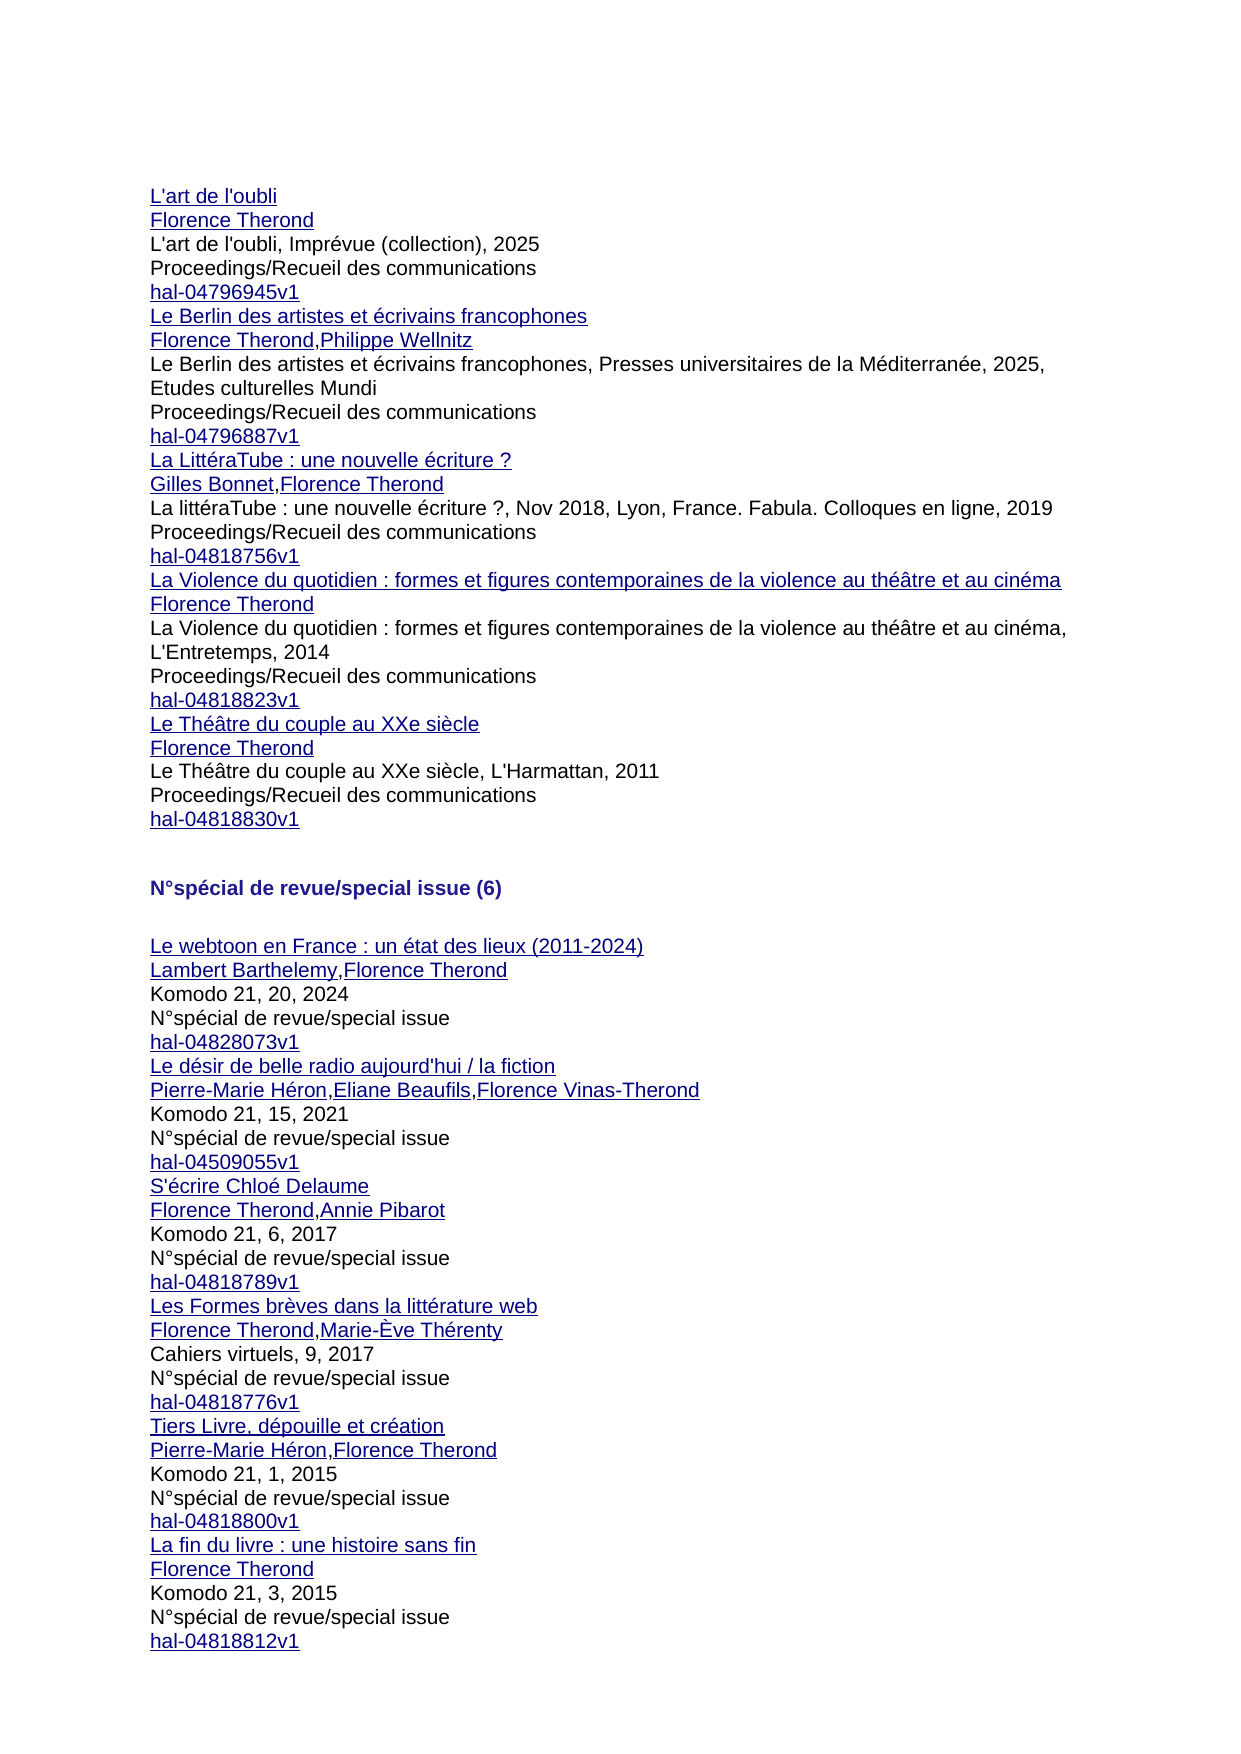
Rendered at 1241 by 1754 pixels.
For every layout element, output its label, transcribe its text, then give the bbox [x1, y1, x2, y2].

table_cell Le Berlin des artistes et écrivains francophones Florence Therond,Philippe Wellnitz Le Berlin des artistes et écrivains francophones, Presses universitaires de la Méditerranée, 2025, Etudes culturelles Mundi Proceedings/Recueil des communications hal-04796887v1 [150, 304, 1090, 448]
table_cell La fin du livre : une histoire sans fin Florence Therond Komodo 21, 3, 2015 N°spécial de revue/special issue hal-04818812v1 [150, 1533, 1090, 1653]
subtitle N°spécial de revue/special issue (6) [150, 876, 1090, 900]
table_header L'art de l'oubli Florence Therond L'art de l'oubli, Imprévue (collection), 2025 Proceedings/Recueil des communications hal-04796945v1 [150, 184, 1090, 304]
table_cell Le désir de belle radio aujourd'hui / la fiction Pierre-Marie Héron,Eliane Beaufils,Florence Vinas-Therond Komodo 21, 15, 2021 N°spécial de revue/special issue hal-04509055v1 [150, 1054, 1090, 1174]
table_cell Le Théâtre du couple au XXe siècle Florence Therond Le Théâtre du couple au XXe siècle, L'Harmattan, 2011 Proceedings/Recueil des communications hal-04818830v1 [150, 711, 1090, 831]
table_cell La Violence du quotidien : formes et figures contemporaines de la violence au théâtre et au cinéma Florence Therond La Violence du quotidien : formes et figures contemporaines de la violence au théâtre et au cinéma, L'Entretemps, 2014 Proceedings/Recueil des communications hal-04818823v1 [150, 568, 1090, 711]
table_cell S'écrire Chloé Delaume Florence Therond,Annie Pibarot Komodo 21, 6, 2017 N°spécial de revue/special issue hal-04818789v1 [150, 1174, 1090, 1294]
table_header Le webtoon en France : un état des lieux (2011-2024) Lambert Barthelemy,Florence Therond Komodo 21, 20, 2024 N°spécial de revue/special issue hal-04828073v1 [150, 934, 1090, 1054]
table_cell Les Formes brèves dans la littérature web Florence Therond,Marie-Ève Thérenty Cahiers virtuels, 9, 2017 N°spécial de revue/special issue hal-04818776v1 [150, 1294, 1090, 1413]
table_cell Tiers Livre, dépouille et création Pierre-Marie Héron,Florence Therond Komodo 21, 1, 2015 N°spécial de revue/special issue hal-04818800v1 [150, 1414, 1090, 1533]
table_cell La LittéraTube : une nouvelle écriture ? Gilles Bonnet,Florence Therond La littéraTube : une nouvelle écriture ?, Nov 2018, Lyon, France. Fabula. Colloques en ligne, 2019 Proceedings/Recueil des communications hal-04818756v1 [150, 448, 1090, 568]
